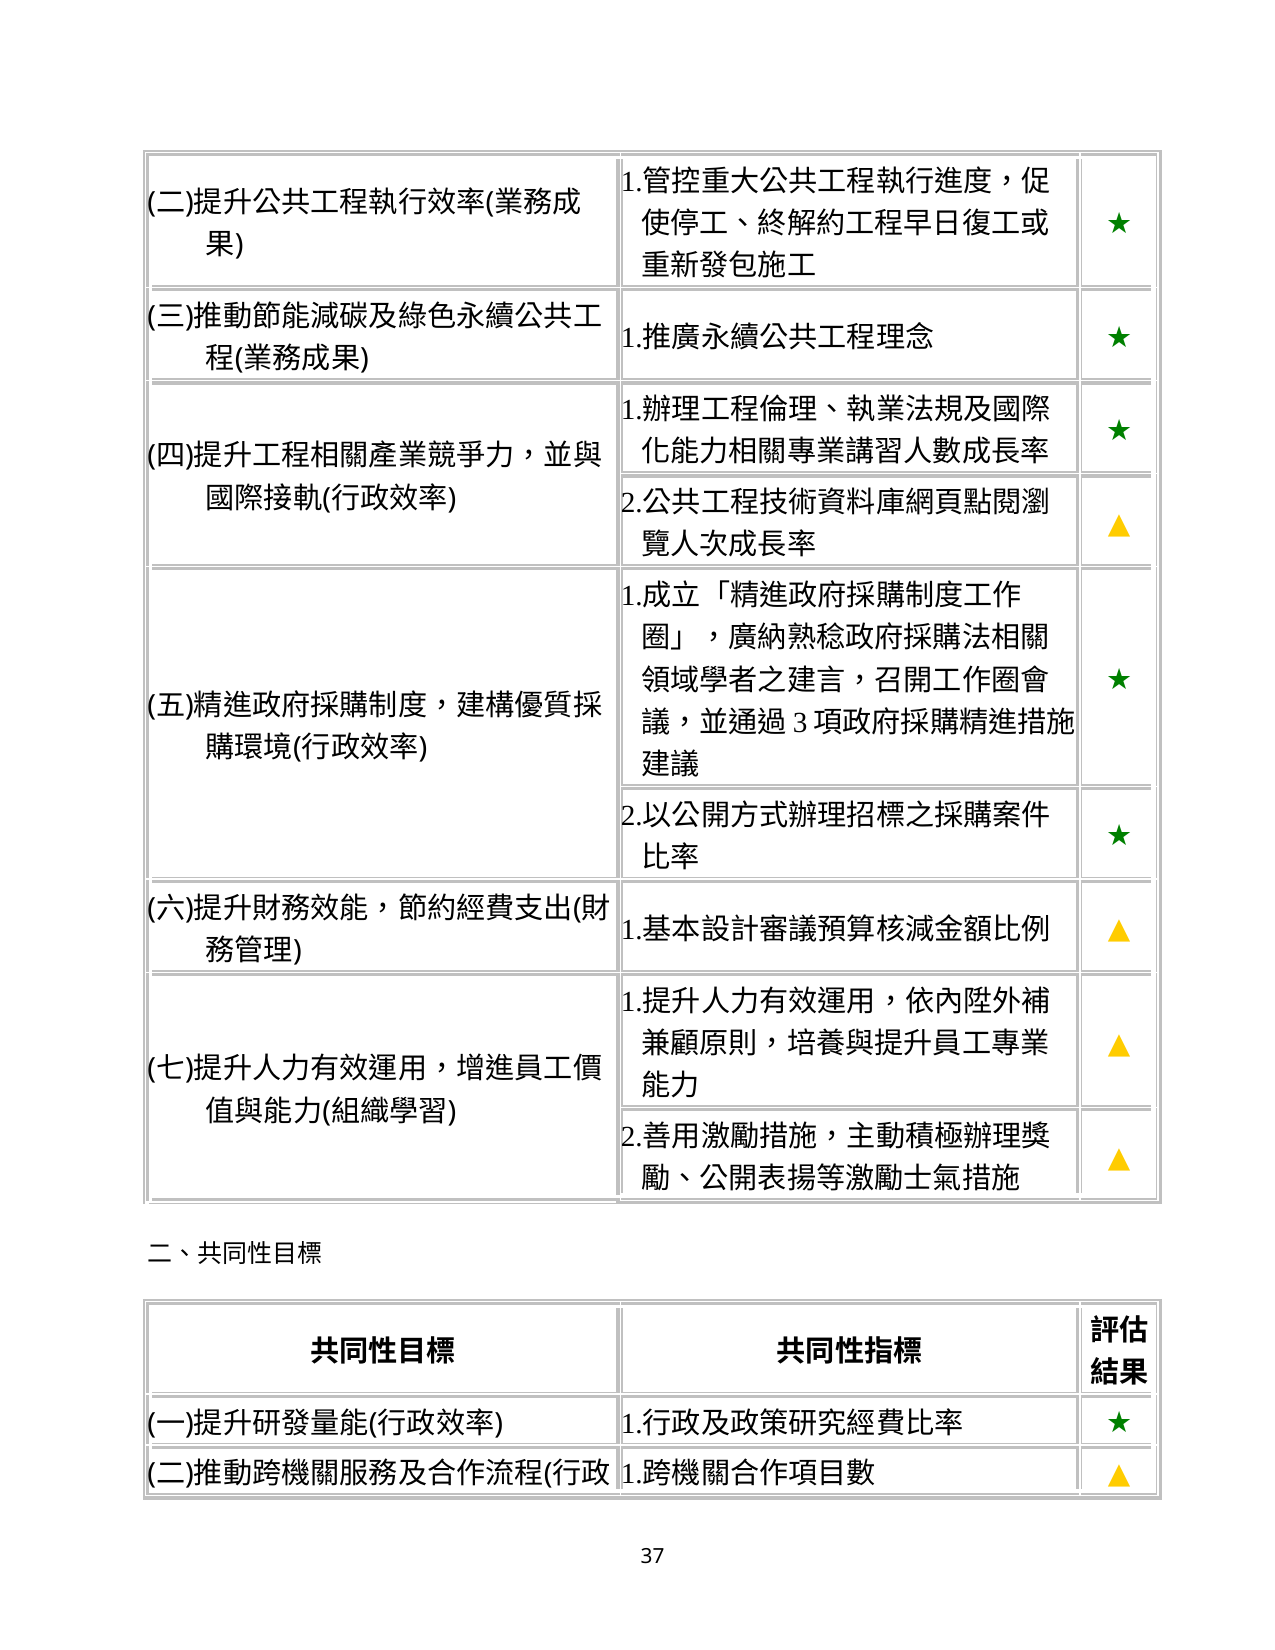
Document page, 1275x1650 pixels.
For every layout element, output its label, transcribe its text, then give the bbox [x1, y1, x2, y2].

table_cell 1.管控重大公共工程執行進度，促使停工、終解約工程早日復工或重新發包施工 [620, 152, 1079, 285]
table_cell 1.基本設計審議預算核減金額比例 [623, 883, 1076, 970]
table_cell (三)推動節能減碳及綠色永續公共工程(業務成果) [146, 285, 619, 378]
table_header 共同性指標 [620, 1301, 1079, 1392]
table_cell ★ [1079, 285, 1159, 378]
table_cell 1.辦理工程倫理、執業法規及國際化能力相關專業講習人數成長率 [623, 385, 1076, 471]
table_cell ★ [1079, 564, 1159, 784]
table_cell (二)提升公共工程執行效率(業務成果) [149, 156, 619, 285]
table_cell (七)提升人力有效運用，增進員工價值與能力(組織學習) [146, 970, 619, 1198]
table_cell 1.行政及政策研究經費比率 [623, 1398, 1076, 1443]
table_cell (五)精進政府採購制度，建構優質採購環境(行政效率) [146, 564, 619, 877]
text 二、共同性目標 [148, 1233, 1157, 1270]
table_cell (二)推動跨機關服務及合作流程(行政 [146, 1443, 619, 1493]
table_cell ★ [1079, 784, 1159, 877]
table_cell (一)提升研發量能(行政效率) [146, 1392, 619, 1443]
table_cell ▲ [1079, 1105, 1159, 1198]
table_header 共同性目標 [149, 1305, 619, 1392]
table_cell 1.推廣永續公共工程理念 [623, 291, 1076, 378]
table_cell 1.跨機關合作項目數 [620, 1443, 1079, 1493]
table_cell ▲ [1079, 471, 1159, 564]
table_cell 2.善用激勵措施，主動積極辦理獎勵、公開表揚等激勵士氣措施 [620, 1105, 1079, 1198]
table_cell ★ [1079, 378, 1159, 471]
table_cell 1.成立「精進政府採購制度工作圈」，廣納熟稔政府採購法相關領域學者之建言，召開工作圈會議，並通過3項政府採購精進措施建議 [623, 570, 1076, 784]
table_cell 1.提升人力有效運用，依內陞外補兼顧原則，培養與提升員工專業能力 [623, 976, 1076, 1105]
table_cell (四)提升工程相關產業競爭力，並與國際接軌(行政效率) [146, 378, 619, 564]
table_cell ▲ [1079, 877, 1159, 970]
table_cell ▲ [1079, 970, 1159, 1105]
table_header 評估結果 [1079, 1301, 1159, 1392]
table_cell 2.公共工程技術資料庫網頁點閱瀏覽人次成長率 [623, 478, 1076, 564]
table_cell (六)提升財務效能，節約經費支出(財務管理) [146, 877, 619, 970]
table_cell ★ [1079, 1392, 1159, 1443]
table_cell ▲ [1079, 1443, 1159, 1493]
table_cell 2.以公開方式辦理招標之採購案件比率 [623, 790, 1076, 877]
table_cell ★ [1079, 152, 1159, 285]
